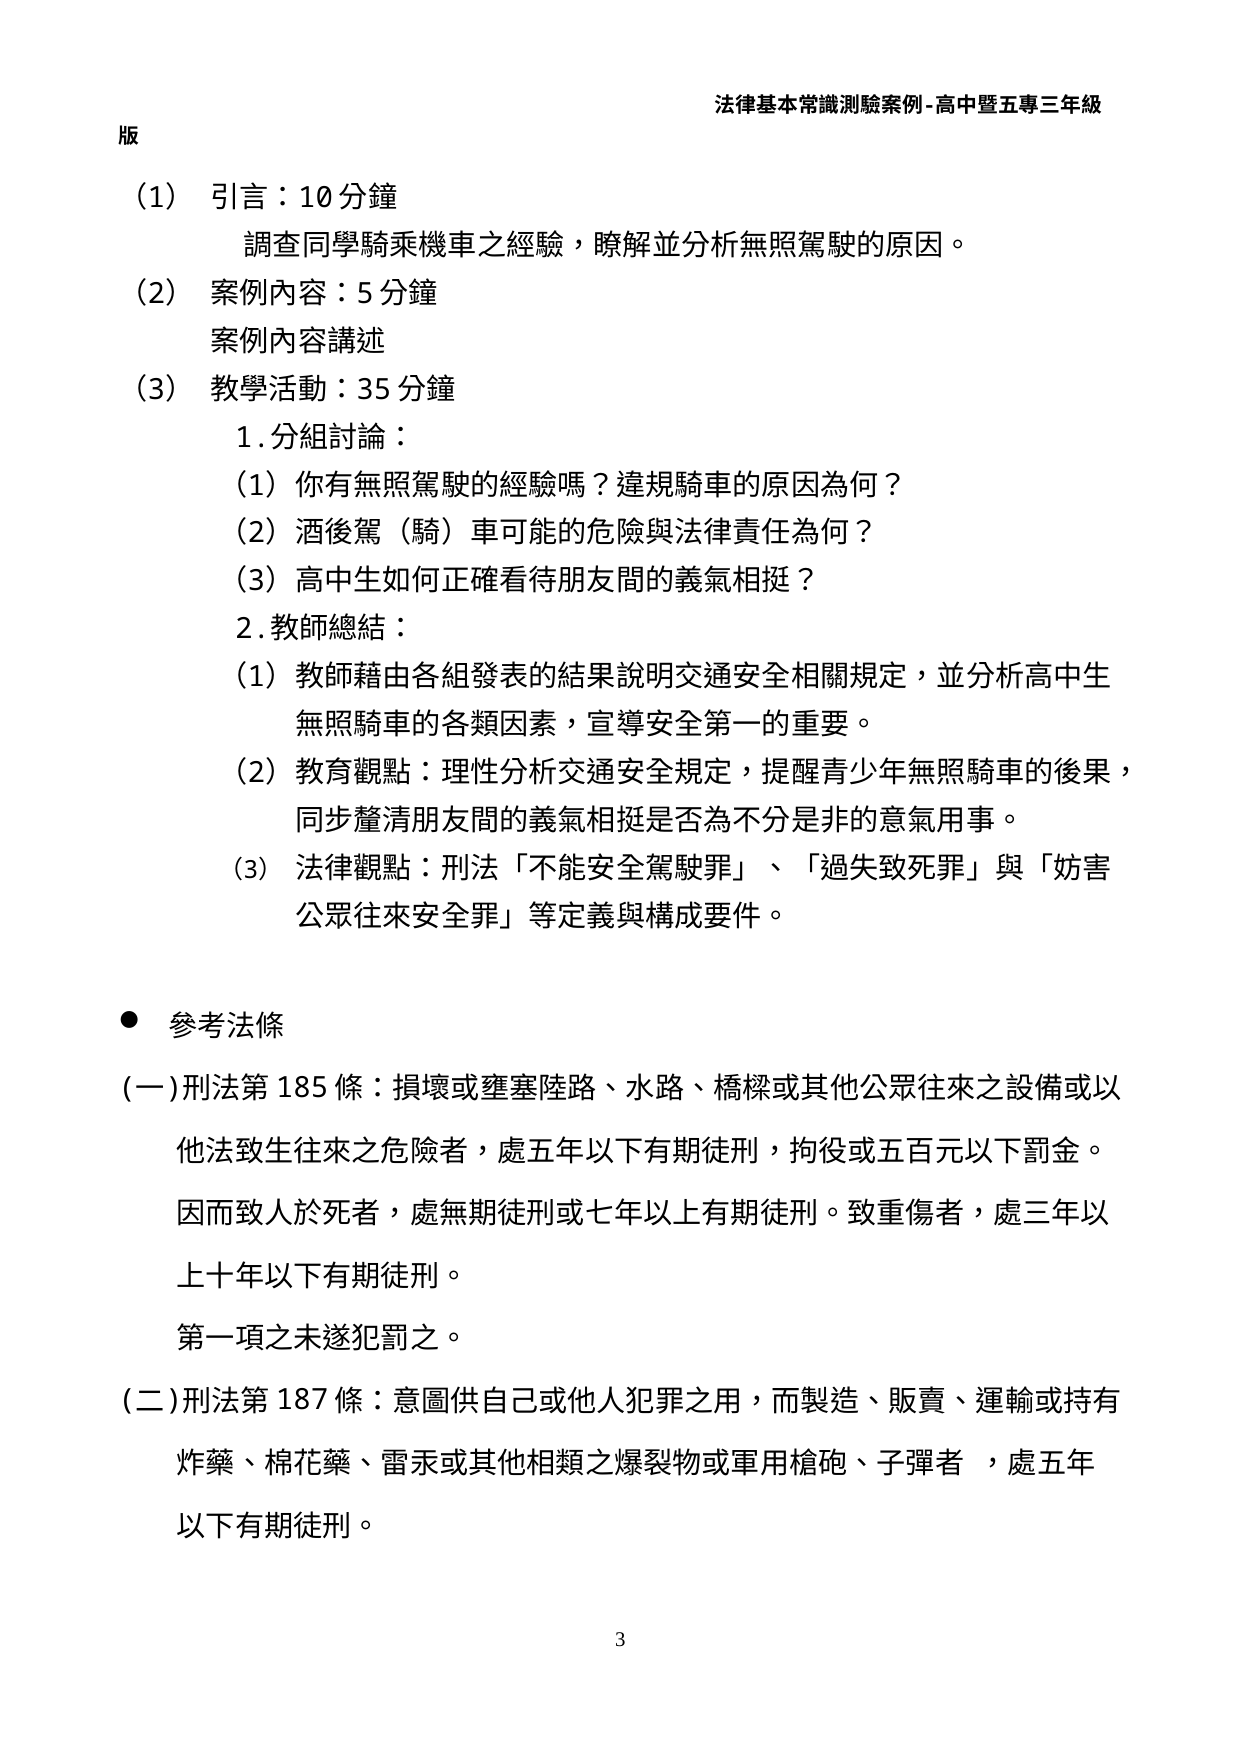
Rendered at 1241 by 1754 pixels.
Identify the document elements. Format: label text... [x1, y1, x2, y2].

text 調查同學騎乘機車之經驗，瞭解並分析無照駕駛的原因。 [147, 217, 1122, 265]
list 酒後駕（騎）車可能的危險與法律責任為何？ [218, 504, 1122, 552]
text (一)刑法第185條：損壞或壅塞陸路、水路、橋樑或其他公眾往來之設備或以他法致生往來之危險者，處五年以下有期徒刑，拘役或五百元以下罰金。 因而致人於死者，處無期徒刑或七年以上有期徒刑。致重傷者，處三年以上十年以下有期徒刑。 第一項之未遂犯罰之。 [118, 1044, 1122, 1357]
list 參考法條 [118, 982, 1122, 1044]
list 法律觀點：刑法「不能安全駕駛罪」、「過失致死罪」與「妨害公眾往來安全罪」等定義與構成要件。 [218, 840, 1122, 936]
list 高中生如何正確看待朋友間的義氣相挺？ [218, 552, 1122, 600]
list 引言：10分鐘 [118, 169, 1122, 217]
text 2.教師總結： [118, 600, 1122, 648]
list 教學活動：35分鐘 [118, 361, 1122, 409]
list 你有無照駕駛的經驗嗎？違規騎車的原因為何？ [218, 457, 1122, 504]
list 教育觀點：理性分析交通安全規定，提醒青少年無照騎車的後果，同步釐清朋友間的義氣相挺是否為不分是非的意氣用事。 [218, 744, 1122, 840]
list 教師藉由各組發表的結果說明交通安全相關規定，並分析高中生無照騎車的各類因素，宣導安全第一的重要。 [218, 648, 1122, 744]
text 1.分組討論： [118, 409, 1122, 457]
list 案例內容：5分鐘 案例內容講述 [118, 265, 1122, 361]
text (二)刑法第187條：意圖供自己或他人犯罪之用，而製造、販賣、運輸或持有炸藥、棉花藥、雷汞或其他相類之爆裂物或軍用槍砲、子彈者 ，處五年以下有期徒刑。 [118, 1357, 1122, 1544]
